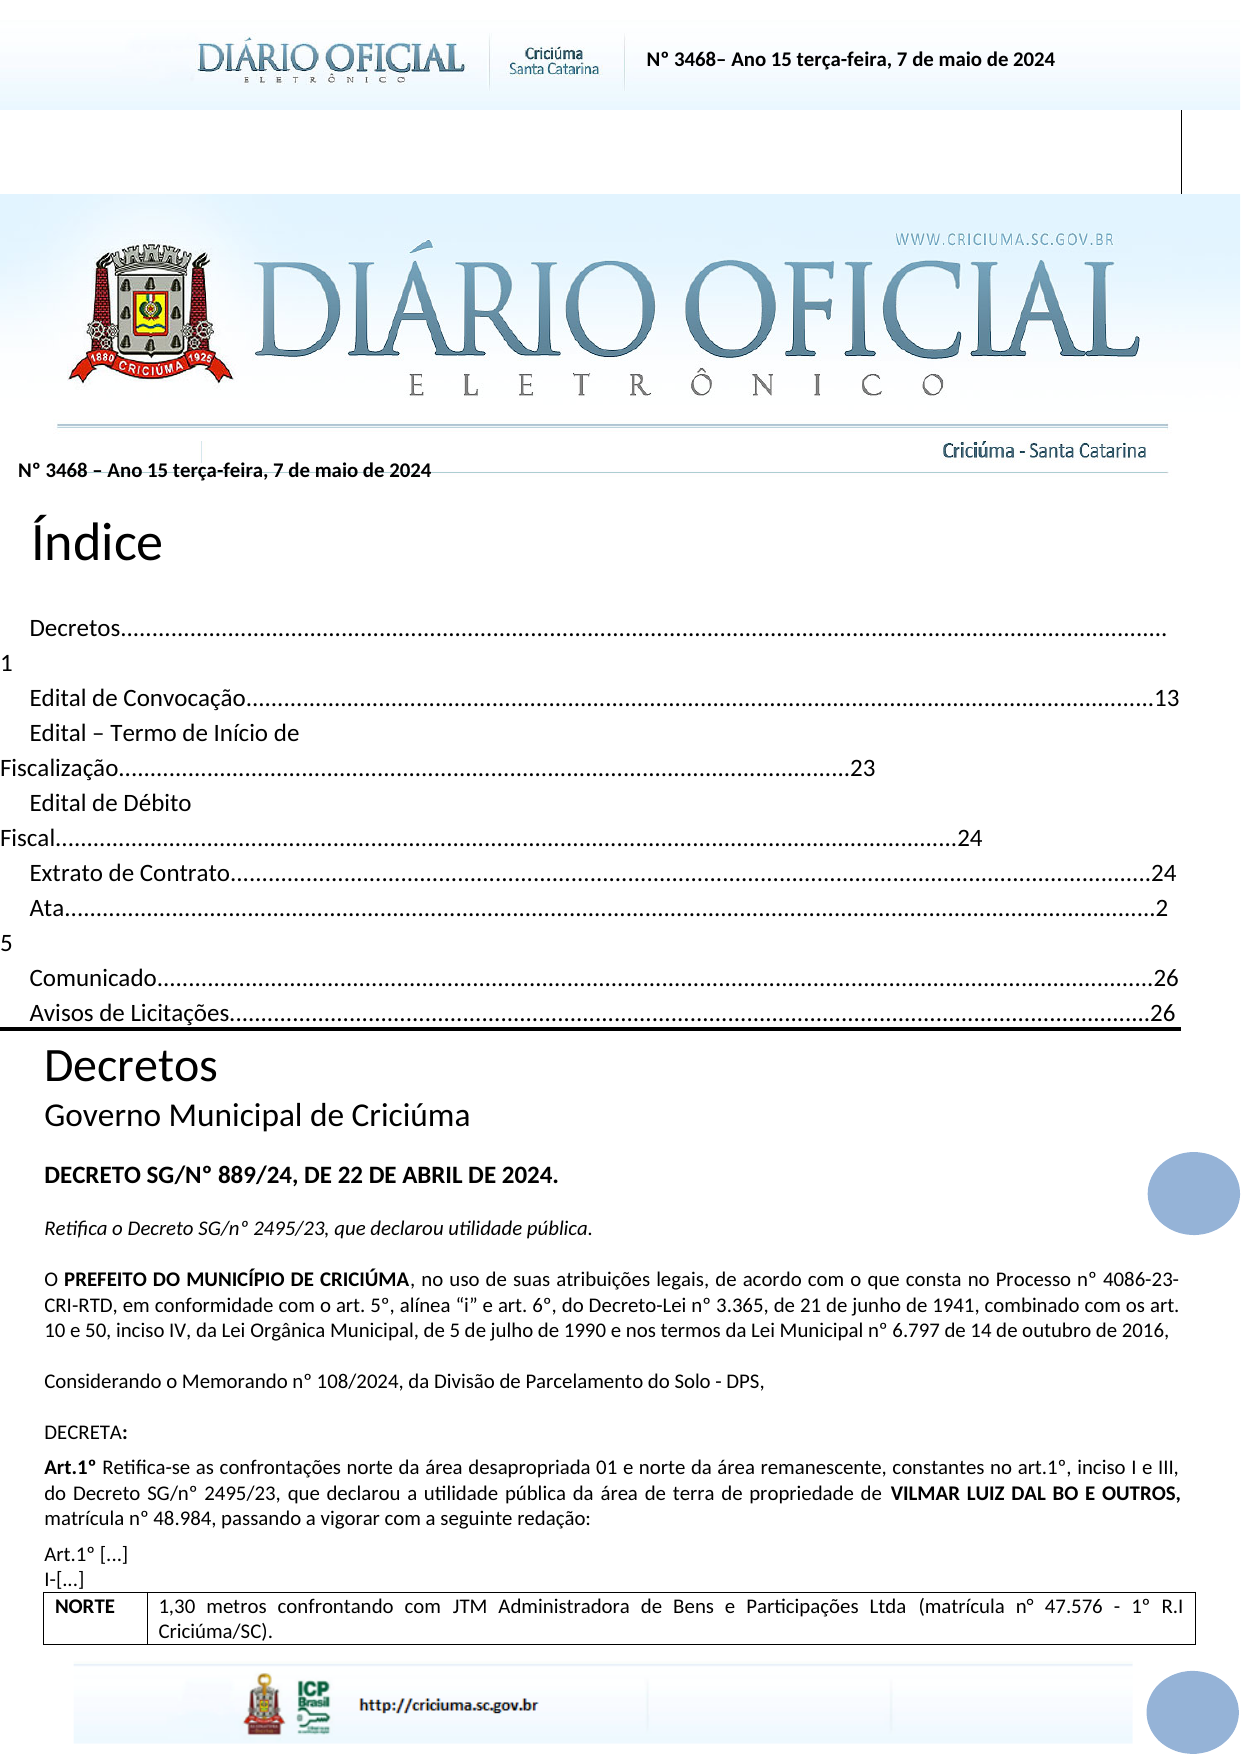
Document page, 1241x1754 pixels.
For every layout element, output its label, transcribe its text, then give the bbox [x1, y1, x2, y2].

table_header 1,30 metros confrontando com JTM Administradora de Bens e Participações Ltda (matrícula n° 47.576 - 1º R.I Criciúma/SC). [148, 1593, 1195, 1644]
text Edital de Débito Fiscal...............................................................................................................................................24 [0, 787, 1181, 852]
text Avisos de Licitações..................................................................................................................................................26 [0, 997, 1181, 1027]
text DECRETA: [44, 1419, 1181, 1444]
text Art.1º [...] [44, 1541, 1181, 1566]
text Extrato de Contrato..................................................................................................................................................24 [0, 857, 1181, 887]
text Comunicado..............................................................................................................................................................26 [0, 962, 1181, 992]
text Decretos [44, 1035, 1181, 1093]
text O PREFEITO DO MUNICÍPIO DE CRICIÚMA, no uso de suas atribuições legais, de acordo com o que consta no Processo nº 4086-23-CRI-RTD, em conformidade com o art. 5º, alínea “i” e art. 6º, do Decreto-Lei nº 3.365, de 21 de junho de 1941, combinado com os art. 10 e 50, inciso IV, da Lei Orgânica Municipal, de 5 de julho de 1990 e nos termos da Lei Municipal nº 6.797 de 14 de outubro de 2016, [44, 1266, 1181, 1343]
text Art.1º Retifica-se as confrontações norte da área desapropriada 01 e norte da área remanescente, constantes no art.1º, inciso I e III, do Decreto SG/nº 2495/23, que declarou a utilidade pública da área de terra de propriedade de VILMAR LUIZ DAL BO E OUTROS, matrícula nº 48.984, passando a vigorar com a seguinte redação: [44, 1454, 1181, 1531]
text Edital – Termo de Início de Fiscalização....................................................................................................................23 [0, 717, 1181, 782]
text Considerando o Memorando nº 108/2024, da Divisão de Parcelamento do Solo - DPS, [44, 1368, 1181, 1393]
text DECRETO SG/Nº 889/24, DE 22 DE ABRIL DE 2024. [44, 1160, 1165, 1190]
text Decretos......................................................................................................................................................................1 [0, 612, 1181, 677]
text Retifica o Decreto SG/nº 2495/23, que declarou utilidade pública. [44, 1216, 1181, 1241]
table_header NORTE [44, 1593, 147, 1644]
text Edital de Convocação................................................................................................................................................13 [0, 682, 1181, 712]
text Ata.............................................................................................................................................................................25 [0, 892, 1181, 957]
text I-[...] [44, 1566, 1181, 1592]
text Governo Municipal de Criciúma [44, 1093, 1181, 1134]
